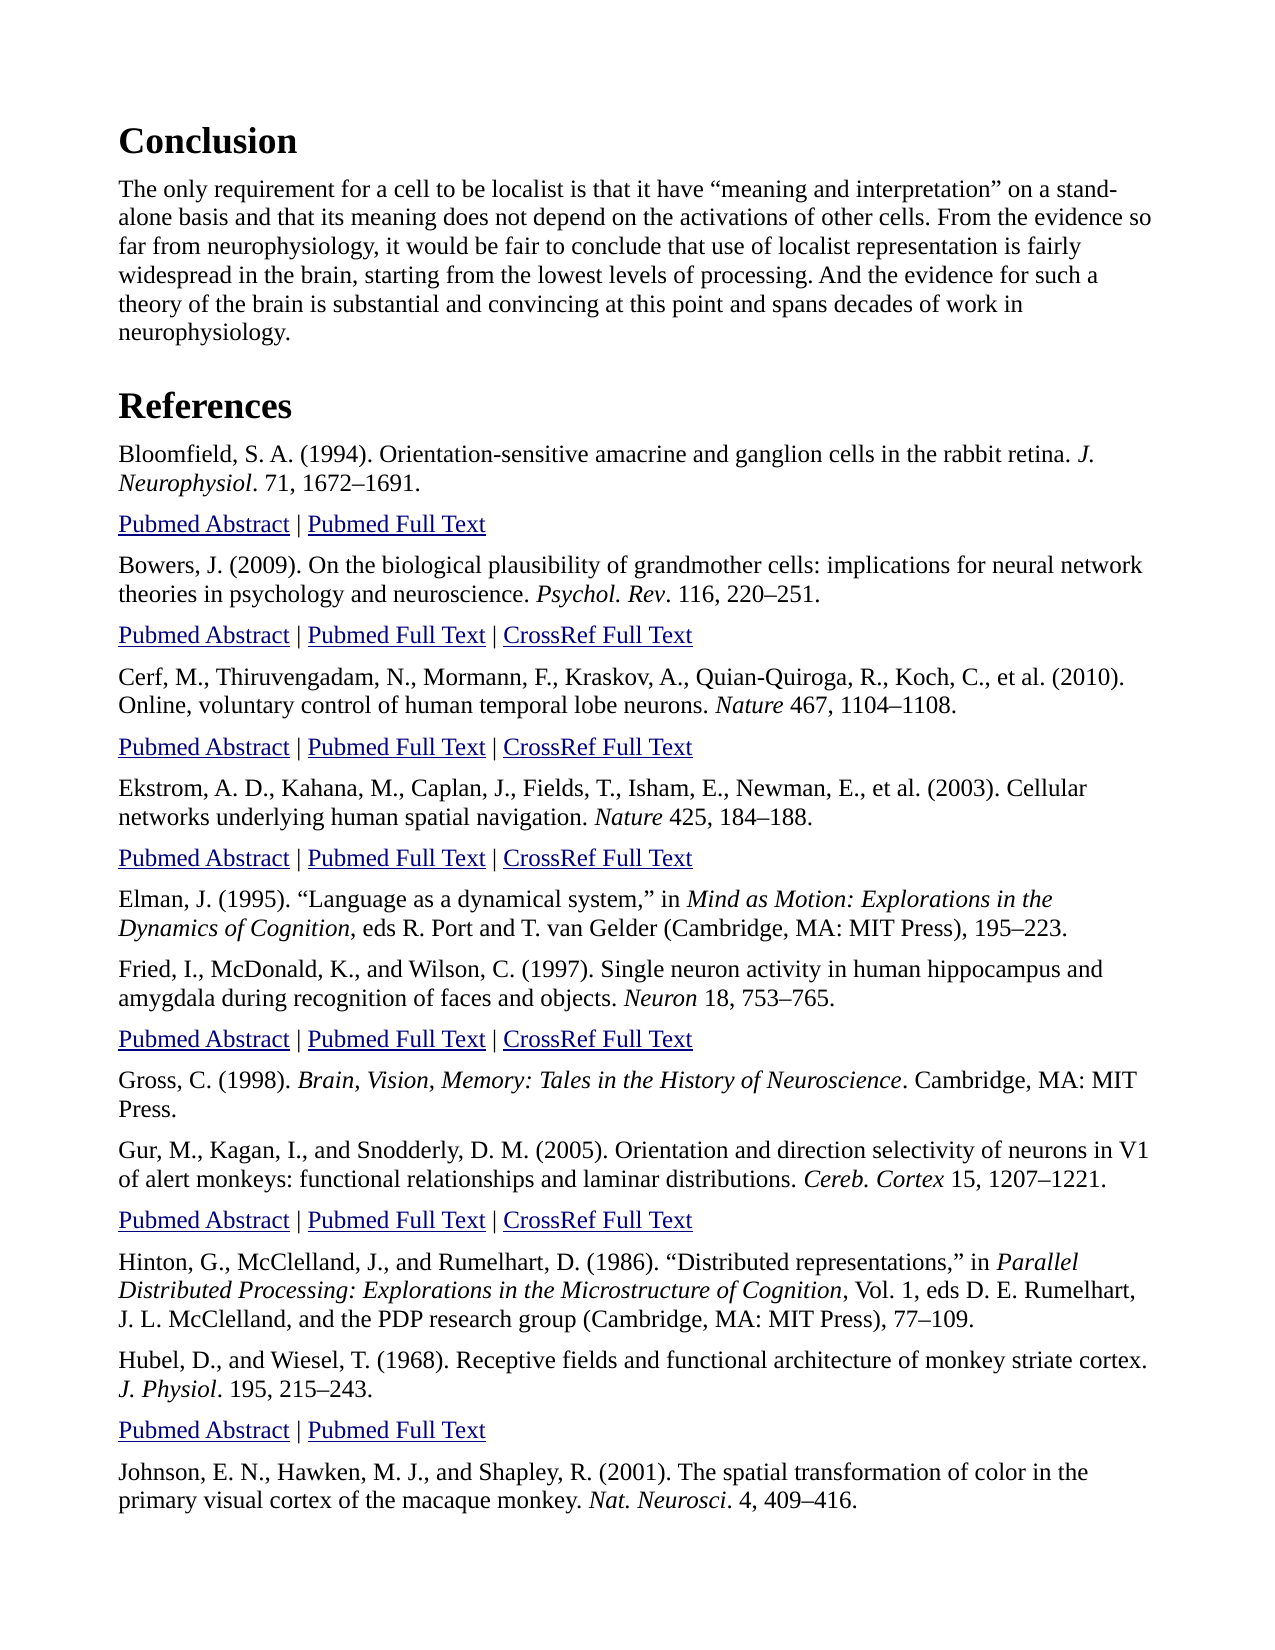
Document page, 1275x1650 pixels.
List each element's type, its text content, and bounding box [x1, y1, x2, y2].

subtitle References [118, 384, 1157, 427]
text Bloomfield, S. A. (1994). Orientation-sensitive amacrine and ganglion cells in the rabbit retina. J. Neurophysiol. 71, 1672–1691. [118, 439, 1157, 497]
text Pubmed Abstract | Pubmed Full Text [118, 1416, 1157, 1444]
text Fried, I., McDonald, K., and Wilson, C. (1997). Single neuron activity in human hippocampus and amygdala during recognition of faces and objects. Neuron 18, 753–765. [118, 954, 1157, 1012]
text The only requirement for a cell to be localist is that it have “meaning and interpretation” on a stand-alone basis and that its meaning does not depend on the activations of other cells. From the evidence so far from neurophysiology, it would be fair to conclude that use of localist representation is fairly widespread in the brain, starting from the lowest levels of processing. And the evidence for such a theory of the brain is substantial and convincing at this point and spans decades of work in neurophysiology. [118, 174, 1157, 346]
text Elman, J. (1995). “Language as a dynamical system,” in Mind as Motion: Explorations in the Dynamics of Cognition, eds R. Port and T. van Gelder (Cambridge, MA: MIT Press), 195–223. [118, 884, 1157, 942]
text Bowers, J. (2009). On the biological plausibility of grandmother cells: implications for neural network theories in psychology and neuroscience. Psychol. Rev. 116, 220–251. [118, 551, 1157, 608]
text Gross, C. (1998). Brain, Vision, Memory: Tales in the History of Neuroscience. Cambridge, MA: MIT Press. [118, 1066, 1157, 1123]
text Pubmed Abstract | Pubmed Full Text | CrossRef Full Text [118, 843, 1157, 872]
text Gur, M., Kagan, I., and Snodderly, D. M. (2005). Orientation and direction selectivity of neurons in V1 of alert monkeys: functional relationships and laminar distributions. Cereb. Cortex 15, 1207–1221. [118, 1136, 1157, 1193]
text Pubmed Abstract | Pubmed Full Text | CrossRef Full Text [118, 732, 1157, 761]
subtitle Conclusion [118, 118, 1157, 161]
text Johnson, E. N., Hawken, M. J., and Shapley, R. (2001). The spatial transformation of color in the primary visual cortex of the macaque monkey. Nat. Neurosci. 4, 409–416. [118, 1457, 1157, 1514]
text Cerf, M., Thiruvengadam, N., Mormann, F., Kraskov, A., Quian-Quiroga, R., Koch, C., et al. (2010). Online, voluntary control of human temporal lobe neurons. Nature 467, 1104–1108. [118, 662, 1157, 719]
text Hubel, D., and Wiesel, T. (1968). Receptive fields and functional architecture of monkey striate cortex. J. Physiol. 195, 215–243. [118, 1346, 1157, 1403]
text Pubmed Abstract | Pubmed Full Text | CrossRef Full Text [118, 1206, 1157, 1234]
text Pubmed Abstract | Pubmed Full Text [118, 509, 1157, 538]
text Pubmed Abstract | Pubmed Full Text | CrossRef Full Text [118, 1024, 1157, 1053]
text Hinton, G., McClelland, J., and Rumelhart, D. (1986). “Distributed representations,” in Parallel Distributed Processing: Explorations in the Microstructure of Cognition, Vol. 1, eds D. E. Rumelhart, J. L. McClelland, and the PDP research group (Cambridge, MA: MIT Press), 77–109. [118, 1247, 1157, 1333]
text Ekstrom, A. D., Kahana, M., Caplan, J., Fields, T., Isham, E., Newman, E., et al. (2003). Cellular networks underlying human spatial navigation. Nature 425, 184–188. [118, 773, 1157, 831]
text Pubmed Abstract | Pubmed Full Text | CrossRef Full Text [118, 621, 1157, 649]
